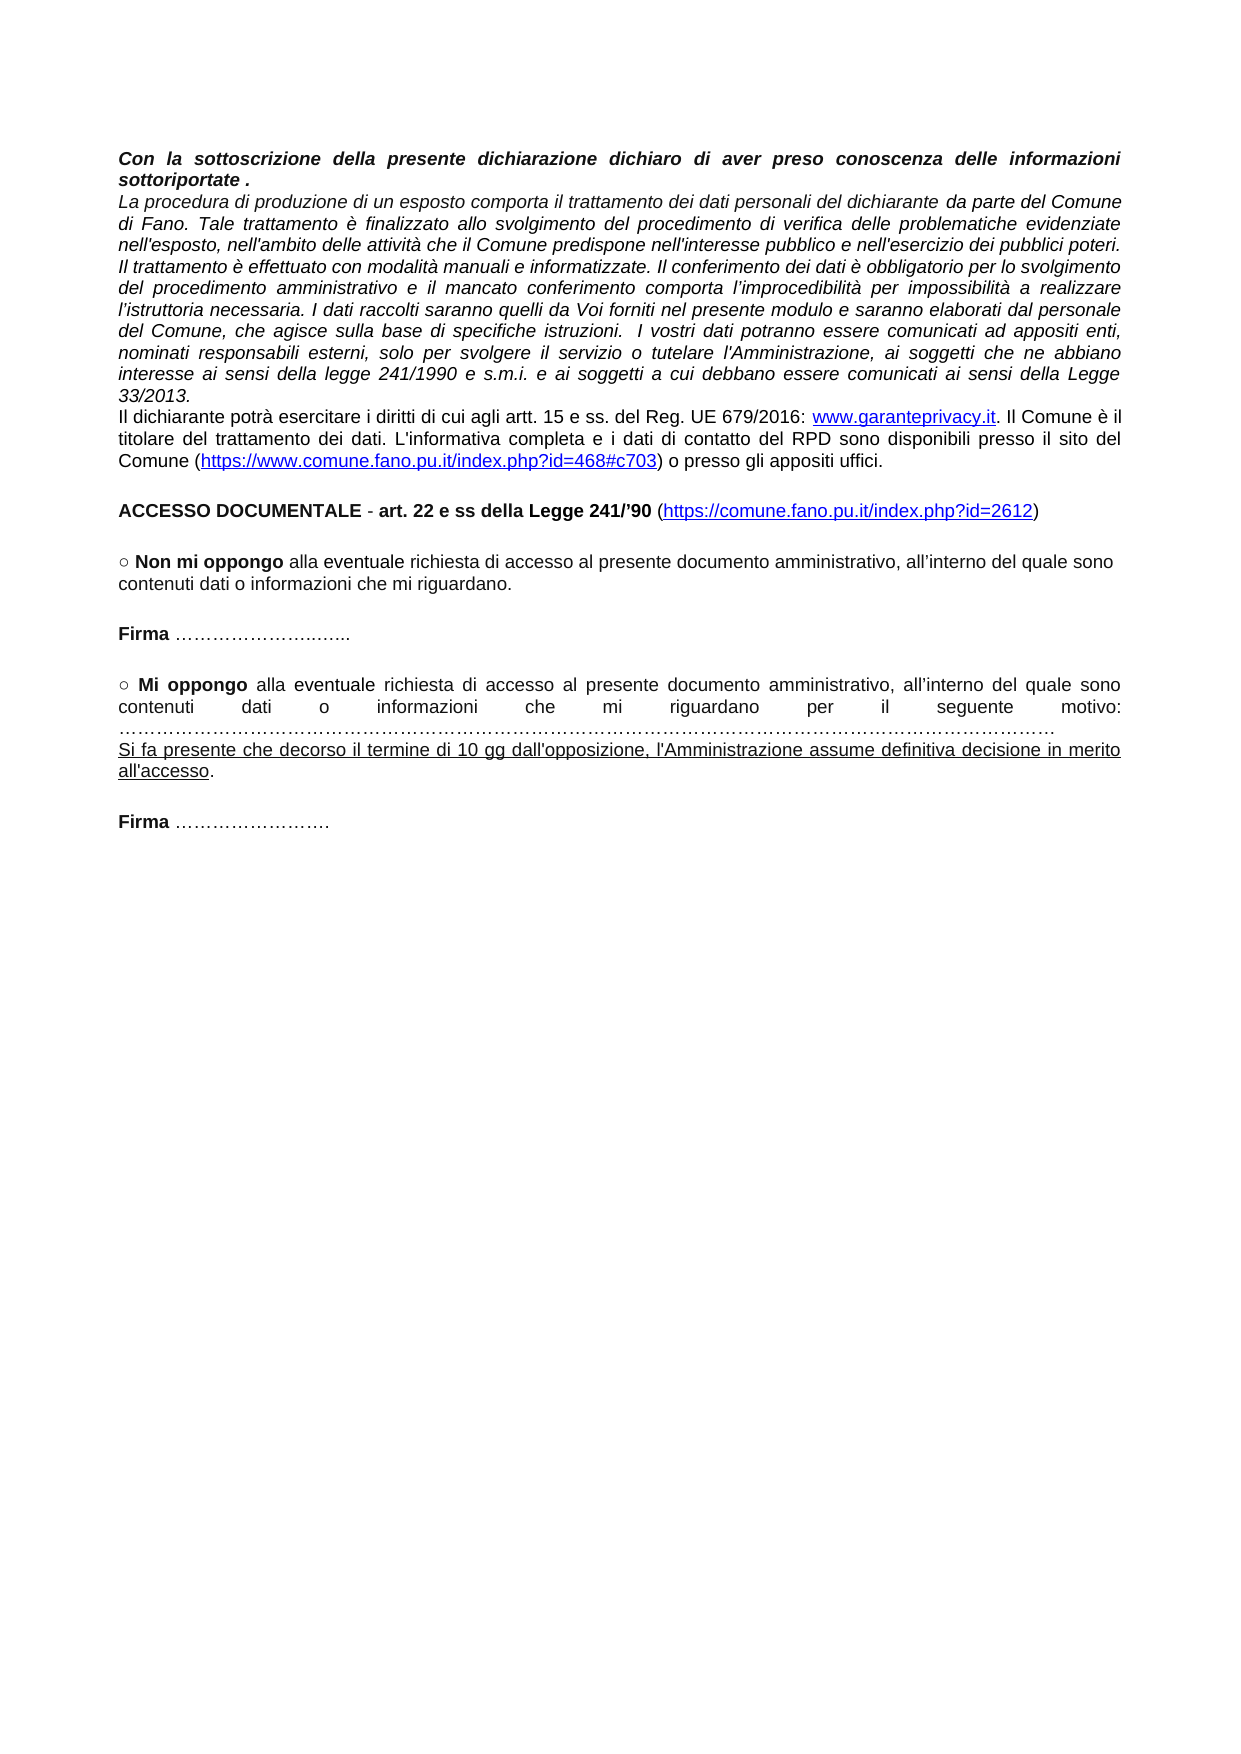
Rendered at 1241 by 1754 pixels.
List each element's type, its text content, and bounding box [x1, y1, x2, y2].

text Firma …………………..…... [118, 623, 1122, 645]
text Con la sottoscrizione della presente dichiarazione dichiaro di aver preso conoscenza delle informazioni sottoriportate . [118, 148, 1122, 191]
text Il dichiarante potrà esercitare i diritti di cui agli artt. 15 e ss. del Reg. UE 679/2016: www.garanteprivacy.it. Il Comune è il titolare del trattamento dei dati. L'informativa completa e i dati di contatto del RPD sono disponibili presso il sito del Comune (https://www.comune.fano.pu.it/index.php?id=468#c703) o presso gli appositi uffici. [118, 406, 1122, 471]
text La procedura di produzione di un esposto comporta il trattamento dei dati personali del dichiarante da parte del Comune di Fano. Tale trattamento è finalizzato allo svolgimento del procedimento di verifica delle problematiche evidenziate nell'esposto, nell'ambito delle attività che il Comune predispone nell'interesse pubblico e nell'esercizio dei pubblici poteri. Il trattamento è effettuato con modalità manuali e informatizzate. Il conferimento dei dati è obbligatorio per lo svolgimento del procedimento amministrativo e il mancato conferimento comporta l’improcedibilità per impossibilità a realizzare l’istruttoria necessaria. I dati raccolti saranno quelli da Voi forniti nel presente modulo e saranno elaborati dal personale del Comune, che agisce sulla base di specifiche istruzioni. I vostri dati potranno essere comunicati ad appositi enti, nominati responsabili esterni, solo per svolgere il servizio o tutelare l'Amministrazione, ai soggetti che ne abbiano interesse ai sensi della legge 241/1990 e s.m.i. e ai soggetti a cui debbano essere comunicati ai sensi della Legge 33/2013. [118, 191, 1122, 406]
text ○ Mi oppongo alla eventuale richiesta di accesso al presente documento amministrativo, all’interno del quale sono contenuti dati o informazioni che mi riguardano per il seguente motivo:…………………………………………………………………………………………………………………………………… [118, 674, 1122, 739]
text Firma ……………………. [118, 811, 1122, 832]
text Si fa presente che decorso il termine di 10 gg dall'opposizione, l'Amministrazione assume definitiva decisione in merito all'accesso. [118, 739, 1122, 782]
text ○ Non mi oppongo alla eventuale richiesta di accesso al presente documento amministrativo, all’interno del quale sono contenuti dati o informazioni che mi riguardano. [118, 551, 1122, 594]
text ACCESSO DOCUMENTALE - art. 22 e ss della Legge 241/’90 (https://comune.fano.pu.it/index.php?id=2612) [118, 500, 1122, 522]
